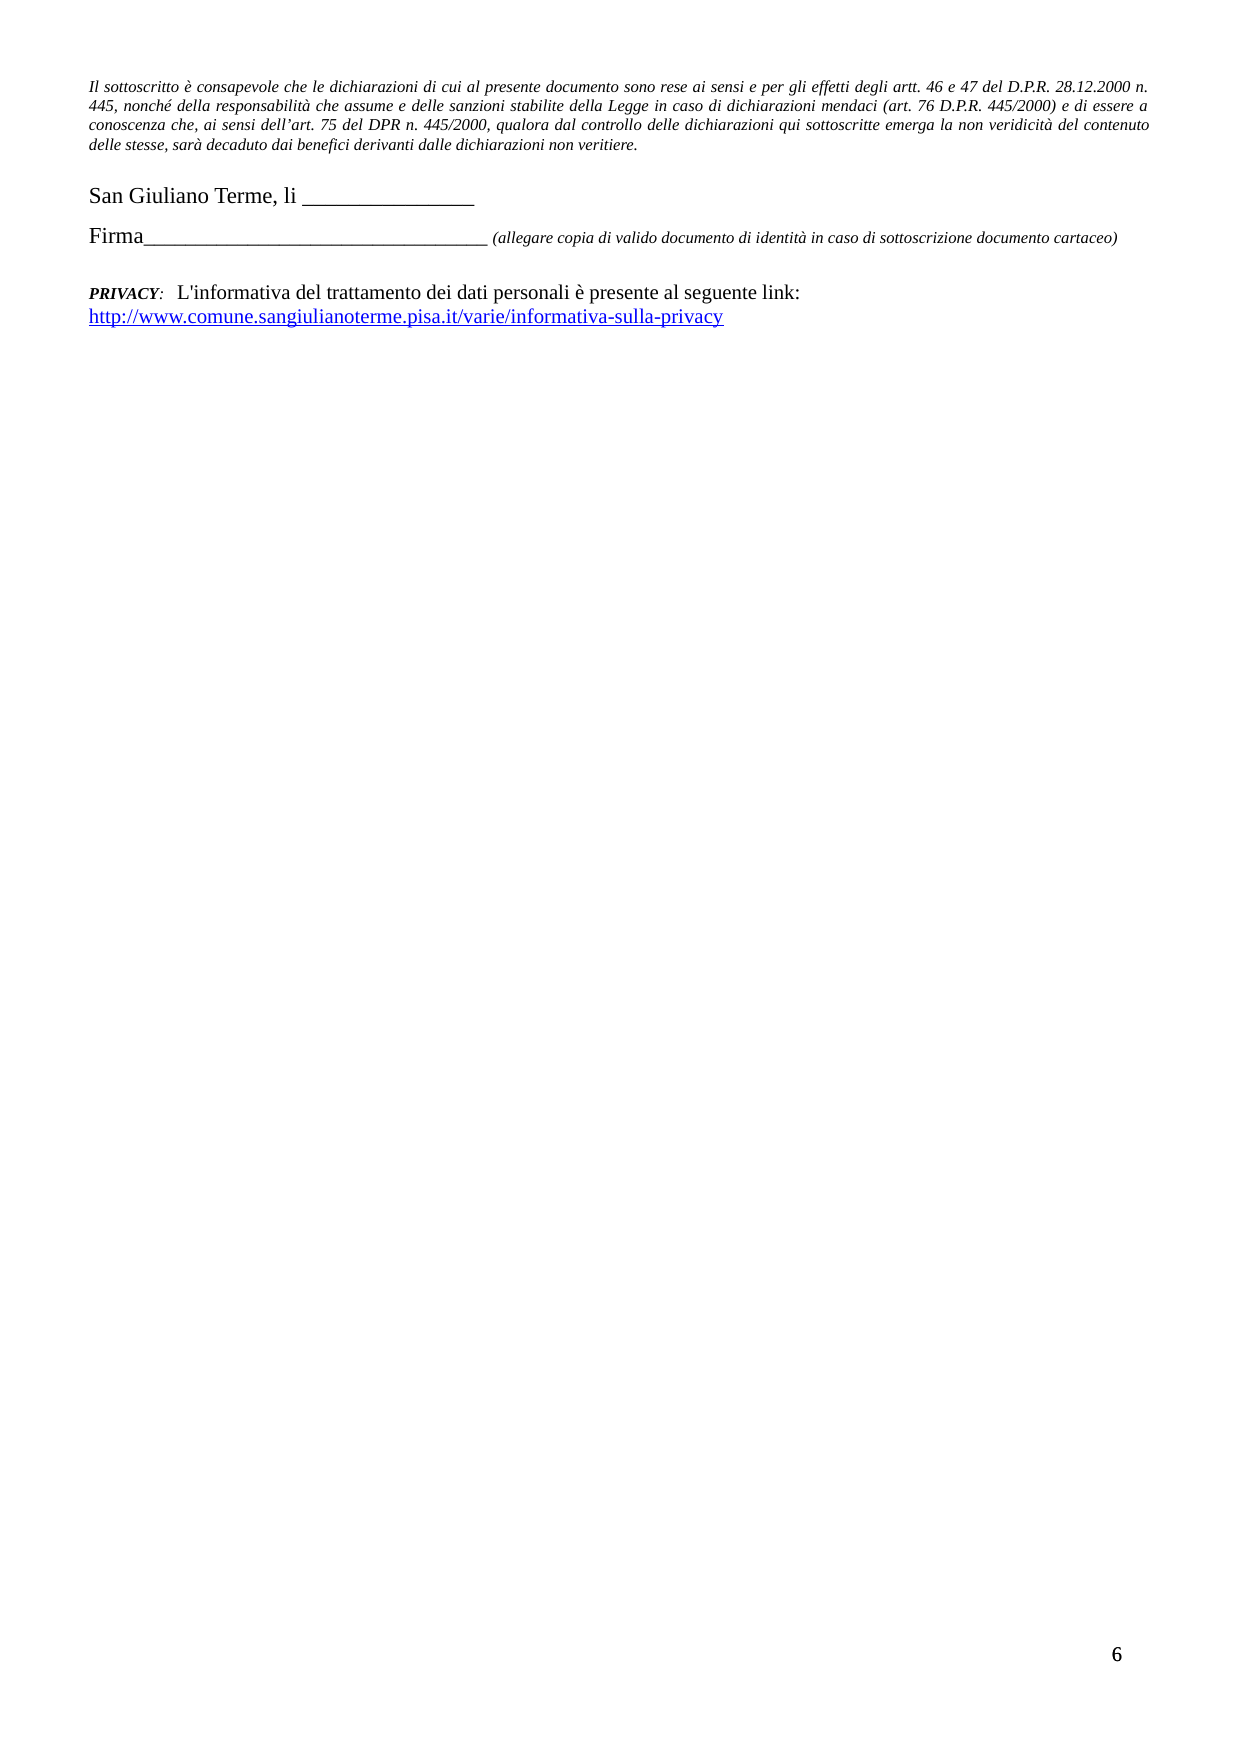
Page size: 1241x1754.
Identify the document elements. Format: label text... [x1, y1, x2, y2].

text Il sottoscritto è consapevole che le dichiarazioni di cui al presente documento sono rese ai sensi e per gli effetti degli artt. 46 e 47 del D.P.R. 28.12.2000 n. 445, nonché della responsabilità che assume e delle sanzioni stabilite della Legge in caso di dichiarazioni mendaci (art. 76 D.P.R. 445/2000) e di essere a conoscenza che, ai sensi dell’art. 75 del DPR n. 445/2000, qualora dal controllo delle dichiarazioni qui sottoscritte emerga la non veridicità del contenuto delle stesse, sarà decaduto dai benefici derivanti dalle dichiarazioni non veritiere. [89, 77, 1152, 153]
text http://www.comune.sangiulianoterme.pisa.it/varie/informativa-sulla-privacy [89, 304, 1152, 328]
text San Giuliano Terme, li _______________ Firma_________________________________ (allegare copia di valido documento di identità in caso di sottoscrizione documento cartaceo) [89, 182, 1152, 248]
text PRIVACY: L'informativa del trattamento dei dati personali è presente al seguente link: [89, 280, 1152, 304]
